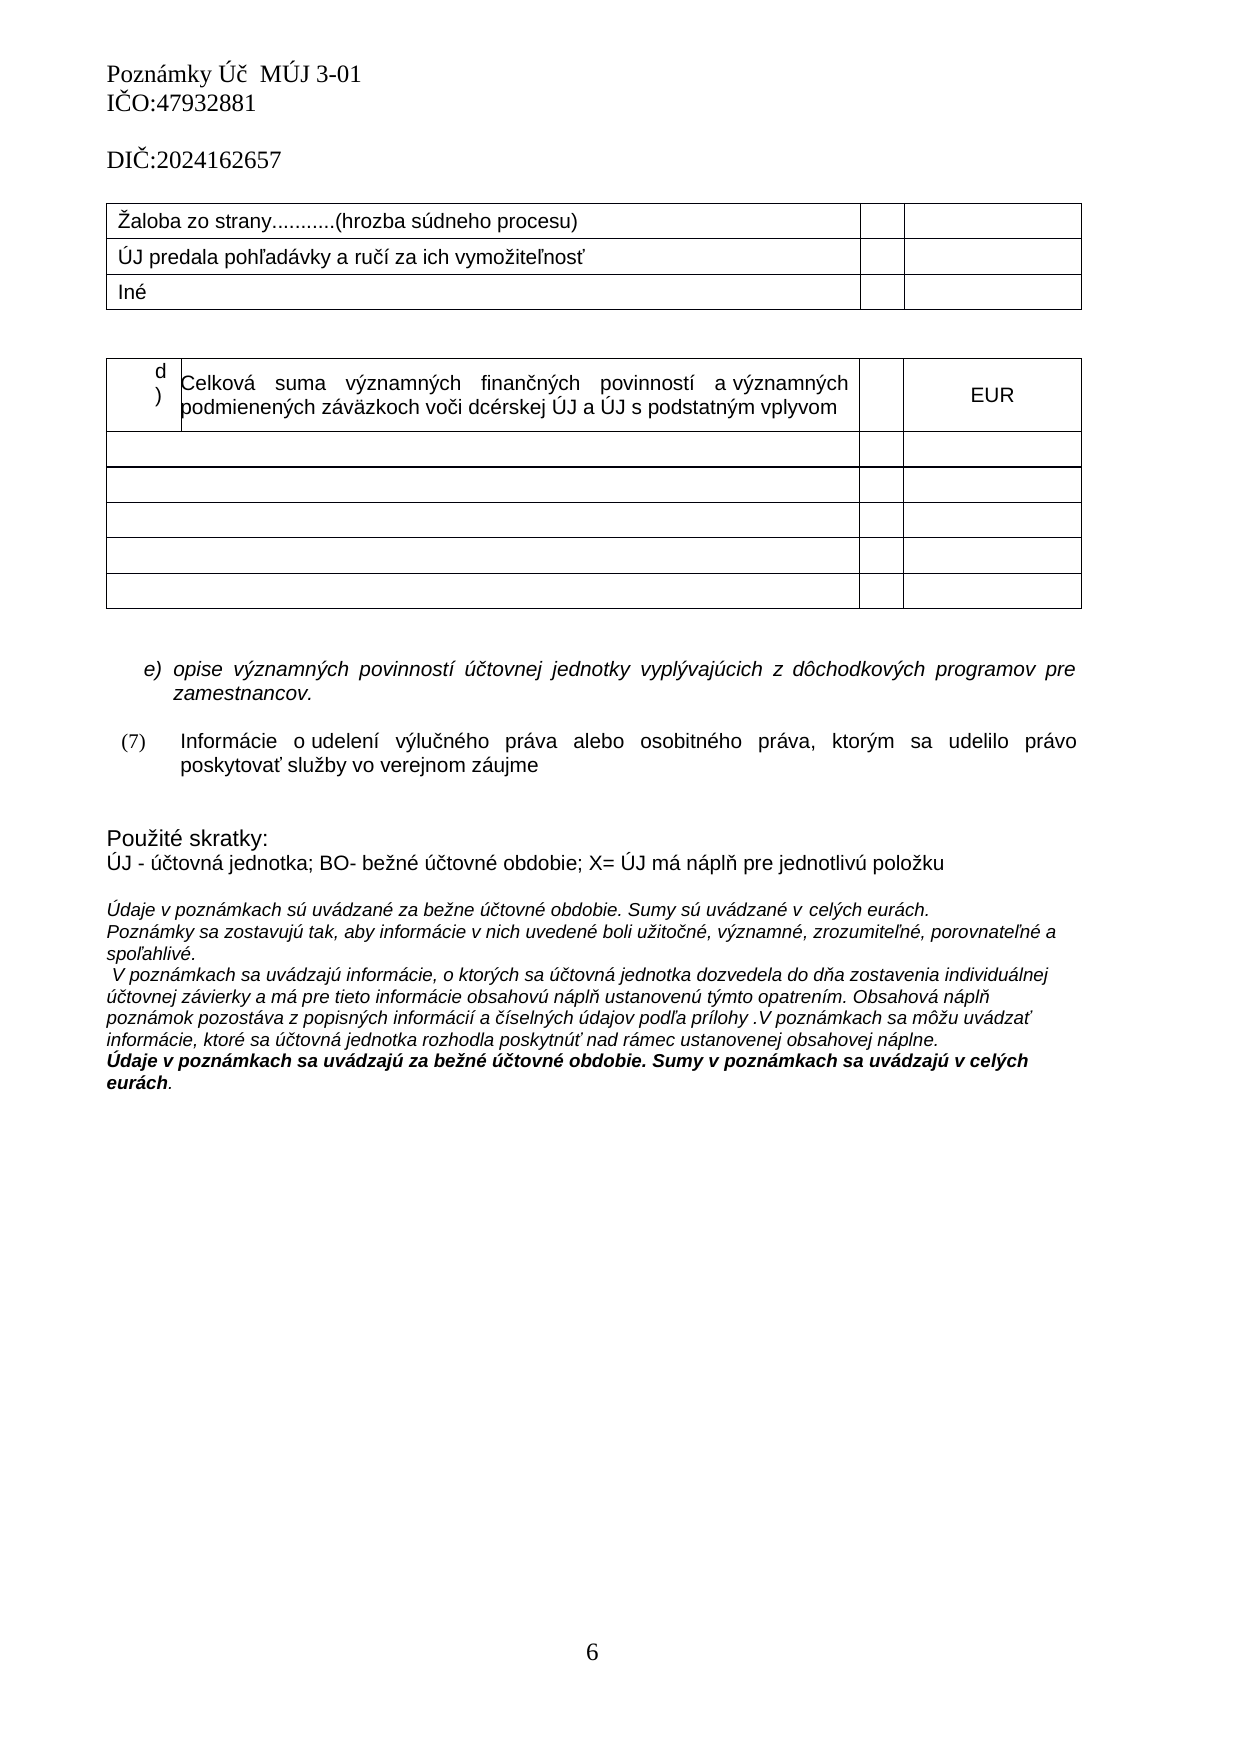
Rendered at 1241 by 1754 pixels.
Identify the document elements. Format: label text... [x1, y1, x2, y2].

table_cell [904, 432, 1081, 466]
table_cell [107, 432, 859, 466]
table_cell [860, 432, 903, 466]
table_cell [904, 468, 1081, 502]
table_cell [861, 239, 904, 274]
table_header [860, 359, 903, 431]
table_cell [107, 503, 859, 537]
list Informácie o udelení výlučného práva alebo osobitného práva, ktorým sa udelilo právo poskytovať služby vo verejnom záujme [121, 729, 1078, 777]
table_cell [904, 574, 1081, 608]
table_cell [904, 538, 1081, 573]
list opise významných povinností účtovnej jednotky vyplývajúcich z dôchodkových programov pre zamestnancov. [143, 657, 1078, 705]
table_cell [860, 468, 903, 502]
text V poznámkach sa uvádzajú informácie, o ktorých sa účtovná jednotka dozvedela do dňa zostavenia individuálnej účtovnej závierky a má pre tieto informácie obsahovú náplň ustanovenú týmto opatrením. Obsahová náplň poznámok pozostáva z popisných informácií a číselných údajov podľa prílohy .V poznámkach sa môžu uvádzať informácie, ktoré sa účtovná jednotka rozhodla poskytnúť nad rámec ustanovenej obsahovej náplne. [106, 964, 1078, 1050]
table_cell Žaloba zo strany...........(hrozba súdneho procesu) [107, 204, 860, 238]
table_header Celková suma významných finančných povinností a významných podmienených záväzkoch voči dcérskej ÚJ a ÚJ s podstatným vplyvom [182, 359, 859, 431]
text Poznámky sa zostavujú tak, aby informácie v nich uvedené boli užitočné, významné, zrozumiteľné, porovnateľné a spoľahlivé. [106, 921, 1078, 964]
table_cell [860, 503, 903, 537]
table_cell [107, 574, 859, 608]
table_cell ÚJ predala pohľadávky a ručí za ich vymožiteľnosť [107, 239, 860, 274]
table_cell [905, 239, 1081, 274]
table_header EUR [904, 359, 1081, 431]
table_cell [861, 204, 904, 238]
table_cell [905, 204, 1081, 238]
table_cell [107, 468, 859, 502]
table_cell [860, 538, 903, 573]
table_header [107, 359, 181, 431]
text Použité skratky: [106, 825, 1078, 851]
table_cell Iné [107, 275, 860, 309]
text Údaje v poznámkach sa uvádzajú za bežné účtovné obdobie. Sumy v poznámkach sa uvádzajú v celých eurách. [106, 1050, 1078, 1093]
text Údaje v poznámkach sú uvádzané za bežne účtovné obdobie. Sumy sú uvádzané v celých eurách. [106, 899, 1078, 921]
table_cell [861, 275, 904, 309]
table_cell [904, 503, 1081, 537]
table_cell [860, 574, 903, 608]
table_cell [107, 538, 859, 573]
text ÚJ - účtovná jednotka; BO- bežné účtovné obdobie; X= ÚJ má náplň pre jednotlivú položku [106, 851, 1078, 875]
table_cell [905, 275, 1081, 309]
